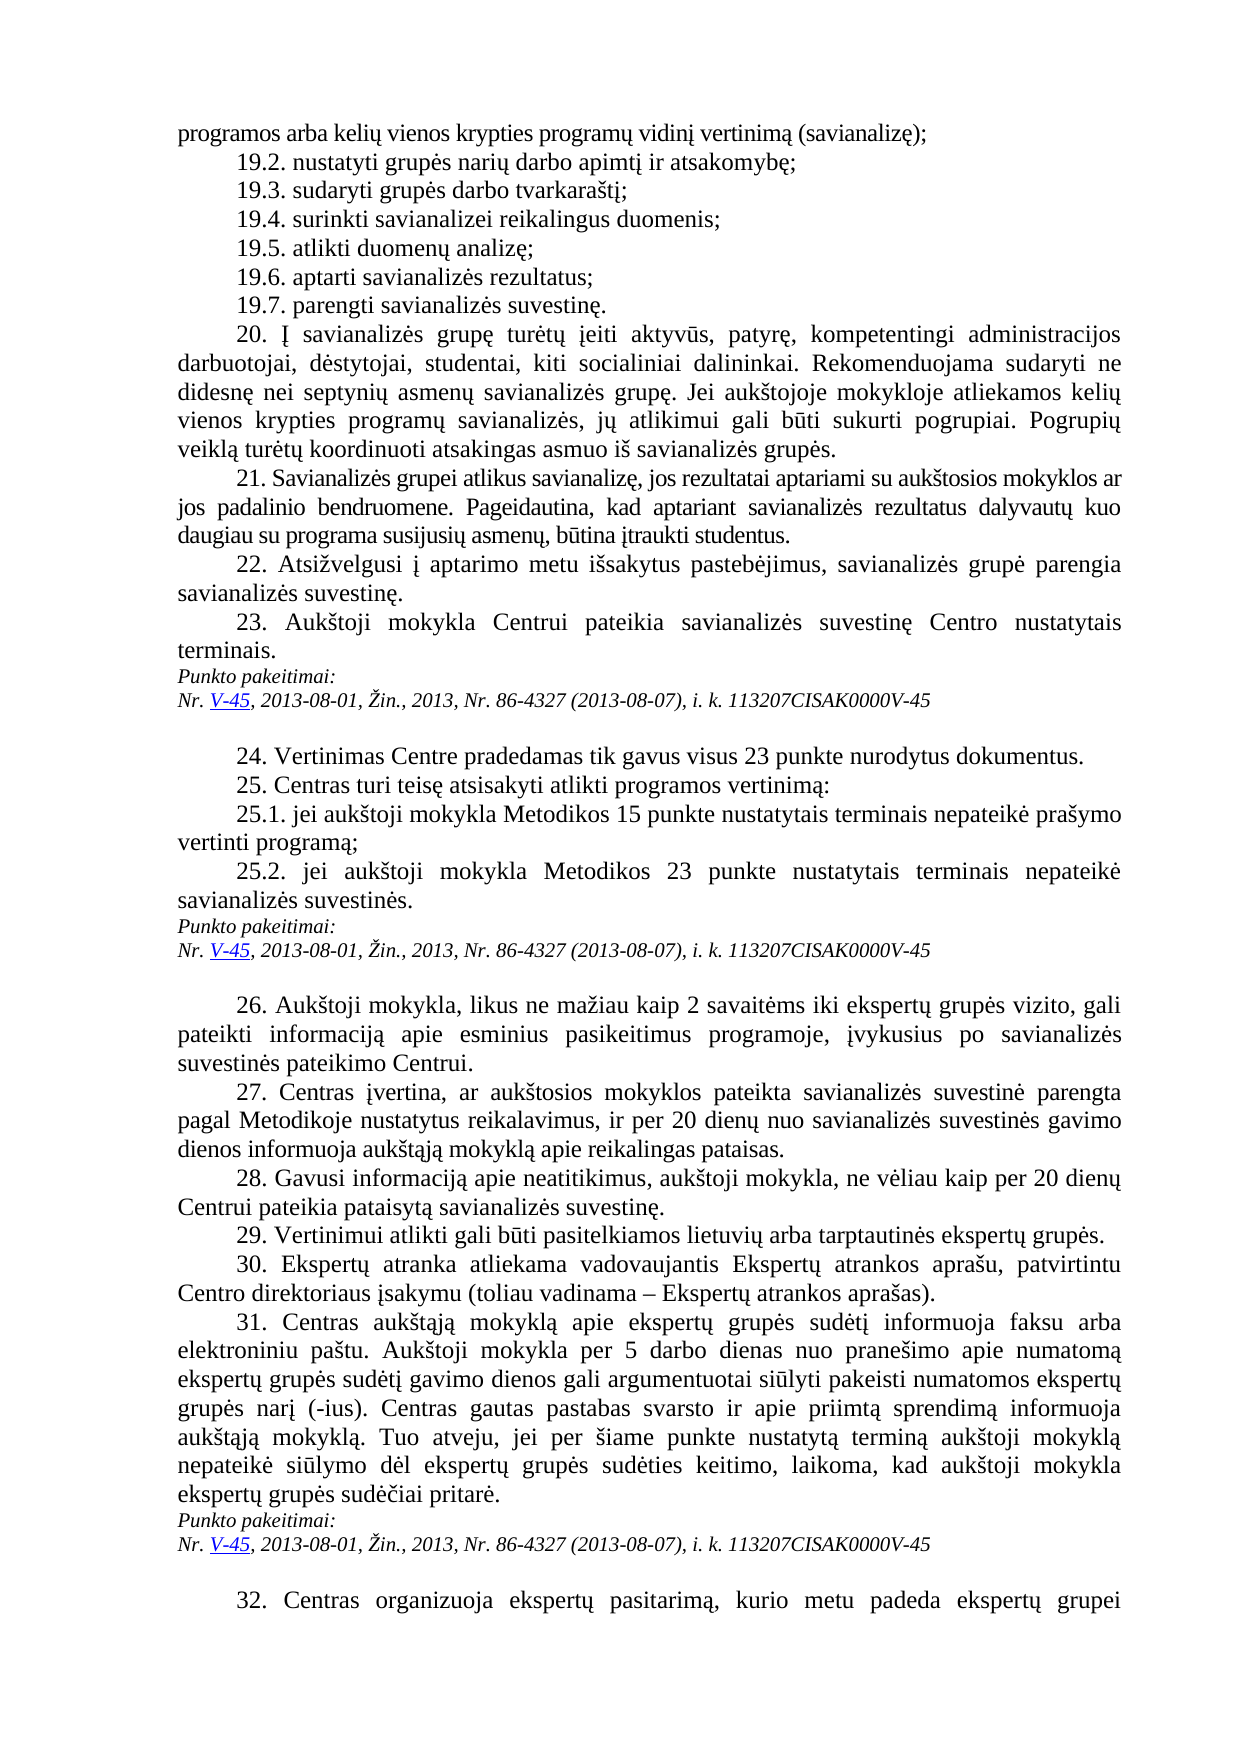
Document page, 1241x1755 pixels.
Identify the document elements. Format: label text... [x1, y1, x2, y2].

text Punkto pakeitimai: [177, 1508, 1122, 1532]
text 30. Ekspertų atranka atliekama vadovaujantis Ekspertų atrankos aprašu, patvirtintu Centro direktoriaus įsakymu (toliau vadinama – Ekspertų atrankos aprašas). [177, 1249, 1122, 1307]
text 23. Aukštoji mokykla Centrui pateikia savianalizės suvestinę Centro nustatytais terminais. [177, 607, 1122, 664]
text 19.3. sudaryti grupės darbo tvarkaraštį; [177, 176, 1122, 204]
text 31. Centras aukštąją mokyklą apie ekspertų grupės sudėtį informuoja faksu arba elektroniniu paštu. Aukštoji mokykla per 5 darbo dienas nuo pranešimo apie numatomą ekspertų grupės sudėtį gavimo dienos gali argumentuotai siūlyti pakeisti numatomos ekspertų grupės narį (-ius). Centras gautas pastabas svarsto ir apie priimtą sprendimą informuoja aukštąją mokyklą. Tuo atveju, jei per šiame punkte nustatytą terminą aukštoji mokyklą nepateikė siūlymo dėl ekspertų grupės sudėties keitimo, laikoma, kad aukštoji mokykla ekspertų grupės sudėčiai pritarė. [177, 1307, 1122, 1508]
text 19.4. surinkti savianalizei reikalingus duomenis; [177, 204, 1122, 233]
text Nr. V-45, 2013-08-01, Žin., 2013, Nr. 86-4327 (2013-08-07), i. k. 113207CISAK0000V-45 [177, 938, 1122, 962]
text 25.2. jei aukštoji mokykla Metodikos 23 punkte nustatytais terminais nepateikė savianalizės suvestinės. [177, 856, 1122, 914]
text 22. Atsižvelgusi į aptarimo metu išsakytus pastebėjimus, savianalizės grupė parengia savianalizės suvestinę. [177, 549, 1122, 607]
text 26. Aukštoji mokykla, likus ne mažiau kaip 2 savaitėms iki ekspertų grupės vizito, gali pateikti informaciją apie esminius pasikeitimus programoje, įvykusius po savianalizės suvestinės pateikimo Centrui. [177, 991, 1122, 1077]
text Nr. V-45, 2013-08-01, Žin., 2013, Nr. 86-4327 (2013-08-07), i. k. 113207CISAK0000V-45 [177, 1532, 1122, 1556]
text 24. Vertinimas Centre pradedamas tik gavus visus 23 punkte nurodytus dokumentus. [177, 741, 1122, 770]
text 19.7. parengti savianalizės suvestinę. [177, 291, 1122, 319]
text 21. Savianalizės grupei atlikus savianalizę, jos rezultatai aptariami su aukštosios mokyklos ar jos padalinio bendruomene. Pageidautina, kad aptariant savianalizės rezultatus dalyvautų kuo daugiau su programa susijusių asmenų, būtina įtraukti studentus. [177, 463, 1122, 549]
text Punkto pakeitimai: [177, 664, 1122, 688]
text 19.5. atlikti duomenų analizę; [177, 233, 1122, 262]
text 25.1. jei aukštoji mokykla Metodikos 15 punkte nustatytais terminais nepateikė prašymo vertinti programą; [177, 799, 1122, 856]
text 29. Vertinimui atlikti gali būti pasitelkiamos lietuvių arba tarptautinės ekspertų grupės. [177, 1221, 1122, 1249]
text Punkto pakeitimai: [177, 914, 1122, 938]
text 19.6. aptarti savianalizės rezultatus; [177, 262, 1122, 291]
text 25. Centras turi teisę atsisakyti atlikti programos vertinimą: [177, 770, 1122, 799]
text 32. Centras organizuoja ekspertų pasitarimą, kurio metu padeda ekspertų grupei [177, 1585, 1122, 1614]
text 19.2. nustatyti grupės narių darbo apimtį ir atsakomybę; [177, 147, 1122, 176]
text Nr. V-45, 2013-08-01, Žin., 2013, Nr. 86-4327 (2013-08-07), i. k. 113207CISAK0000V-45 [177, 688, 1122, 712]
text 27. Centras įvertina, ar aukštosios mokyklos pateikta savianalizės suvestinė parengta pagal Metodikoje nustatytus reikalavimus, ir per 20 dienų nuo savianalizės suvestinės gavimo dienos informuoja aukštąją mokyklą apie reikalingas pataisas. [177, 1077, 1122, 1163]
text 20. Į savianalizės grupę turėtų įeiti aktyvūs, patyrę, kompetentingi administracijos darbuotojai, dėstytojai, studentai, kiti socialiniai dalininkai. Rekomenduojama sudaryti ne didesnę nei septynių asmenų savianalizės grupę. Jei aukštojoje mokykloje atliekamos kelių vienos krypties programų savianalizės, jų atlikimui gali būti sukurti pogrupiai. Pogrupių veiklą turėtų koordinuoti atsakingas asmuo iš savianalizės grupės. [177, 319, 1122, 463]
text programos arba kelių vienos krypties programų vidinį vertinimą (savianalizę); [177, 118, 1122, 147]
text 28. Gavusi informaciją apie neatitikimus, aukštoji mokykla, ne vėliau kaip per 20 dienų Centrui pateikia pataisytą savianalizės suvestinę. [177, 1163, 1122, 1221]
